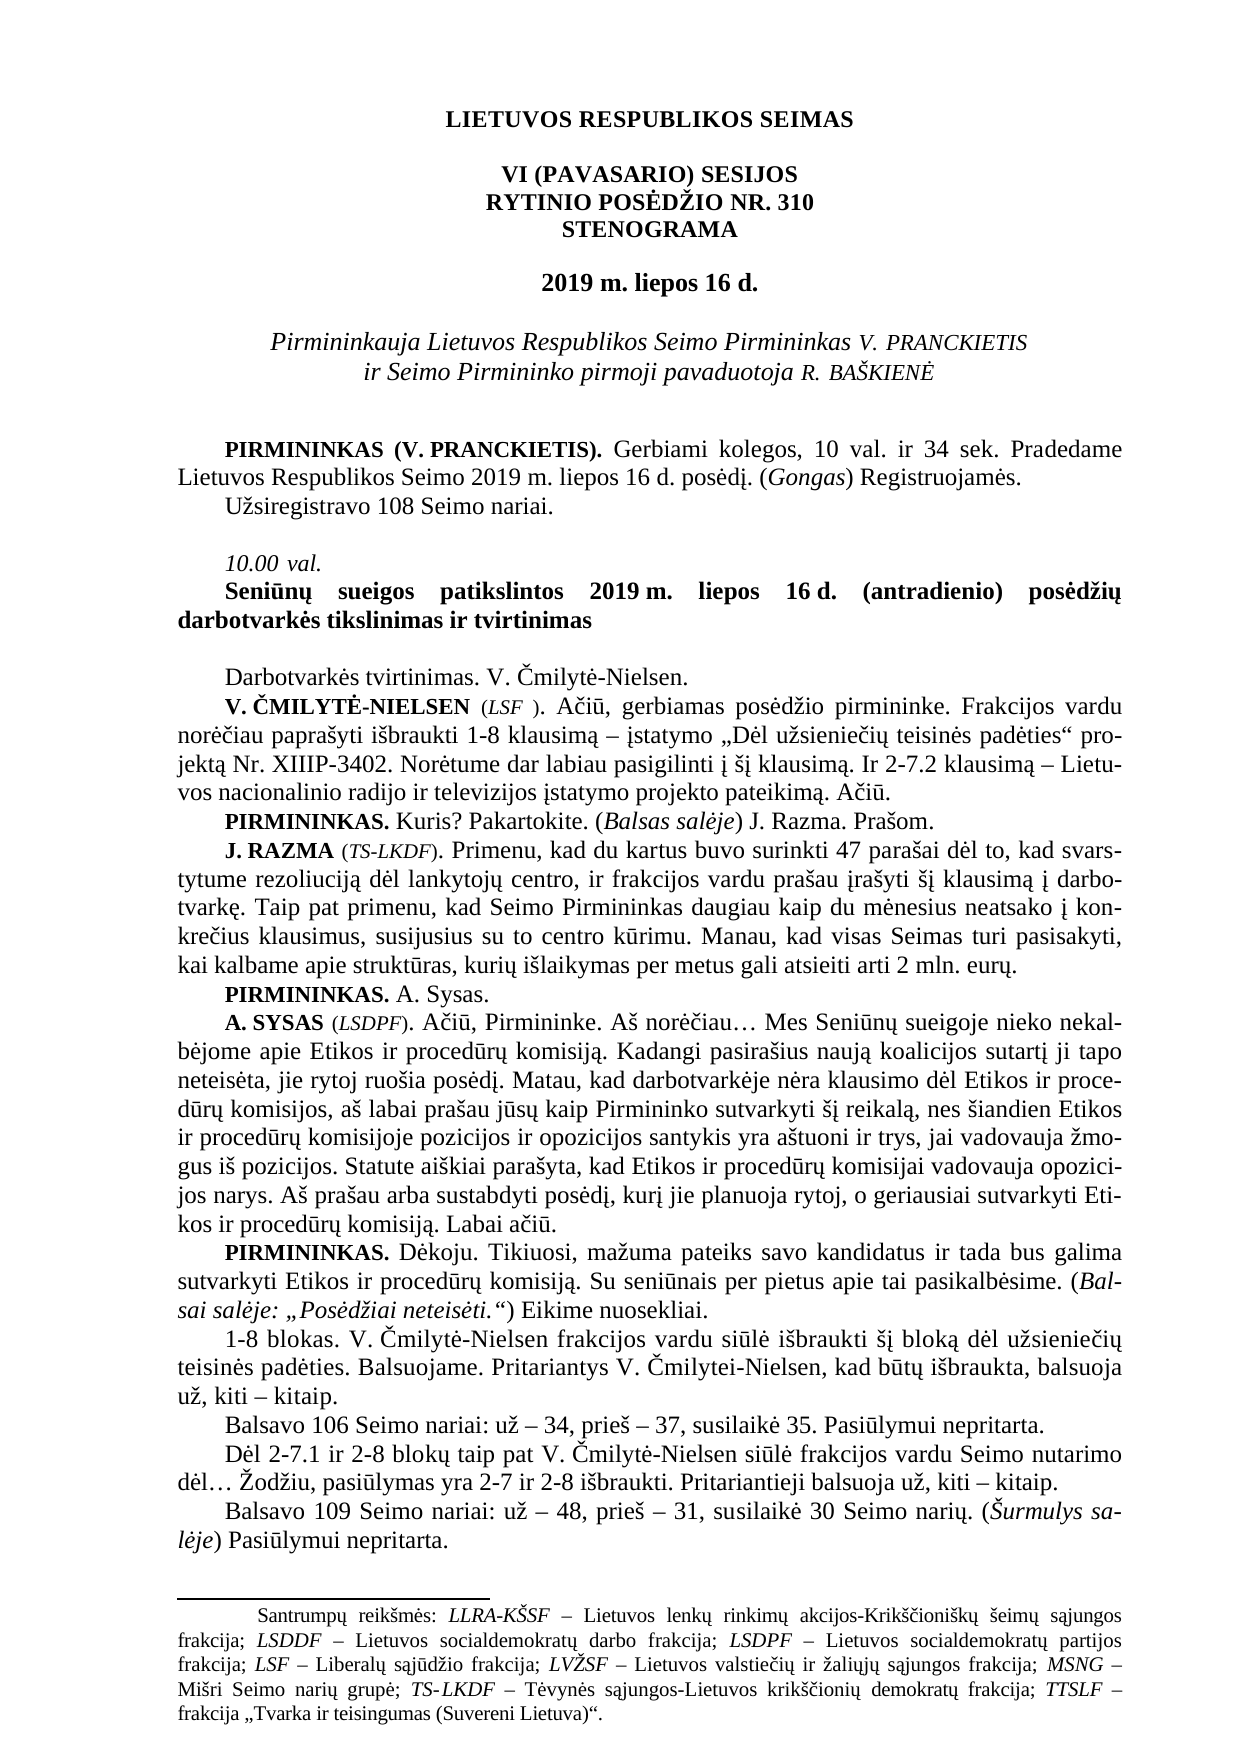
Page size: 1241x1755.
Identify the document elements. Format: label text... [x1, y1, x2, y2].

text Dėl 2-7.1 ir 2-8 blo­kų taip pat V. Čmi­ly­tė-Niel­sen siū­lė frak­ci­jos var­du Sei­mo nu­ta­ri­mo dėl… Žo­džiu, pa­siū­ly­mas yra 2-7 ir 2-8 iš­brauk­ti. Pri­ta­rian­tie­ji bal­suo­ja už, ki­ti – ki­taip. [177, 1439, 1122, 1496]
title RYTINIO posėdžio NR. 310 [177, 187, 1122, 215]
text 10.00 val. [224, 549, 1122, 576]
text V. ČMILYTĖ-NIELSEN (LSF). Ačiū, ger­bia­mas po­sė­džio pir­mi­nin­ke. Frak­ci­jos var­du no­rė­čiau pa­pra­šy­ti iš­brauk­ti 1-8 klau­si­mą – įsta­ty­mo „Dėl už­sie­nie­čių tei­si­nės pa­dė­ties“ pro­jek­tą Nr. XIIIP-3402. No­rė­tu­me dar la­biau pa­si­gi­lin­ti į šį klau­si­mą. Ir 2-7.2 klau­si­mą – Lie­tu­vos na­cio­na­li­nio ra­di­jo ir te­le­vi­zi­jos įsta­ty­mo pro­jek­to pa­tei­ki­mą. Ačiū. [177, 691, 1122, 806]
text PIRMININKAS. Dė­ko­ju. Ti­kiuo­si, ma­žu­ma pa­teiks sa­vo kan­di­da­tus ir ta­da bus ga­li­ma su­tvar­ky­ti Eti­kos ir pro­ce­dū­rų ko­mi­si­ją. Su se­niū­nais per pie­tus apie tai pa­si­kal­bė­si­me. (Bal­sai sa­lė­je: „Po­sė­džiai ne­tei­sė­ti.“) Ei­ki­me nuo­sek­liai. [177, 1237, 1122, 1324]
text PIRMININKAS (V. PRANCKIETIS). Ger­bia­mi ko­le­gos, 10 val. ir 34 sek. Pra­de­da­me Lie­tu­vos Res­pub­li­kos Sei­mo 2019 m. lie­pos 16 d. po­sė­dį. (Gon­gas) Re­gist­ruo­ja­mės. [177, 434, 1122, 491]
text 2019 m. liepos 16 d. [177, 267, 1122, 297]
text Bal­sa­vo 109 Sei­mo na­riai: už – 48, prieš – 31, su­si­lai­kė 30 Sei­mo na­rių. (Šur­mu­lys sa­lėje) Pa­siū­ly­mui ne­pri­tar­ta. [177, 1496, 1122, 1554]
text Bal­sa­vo 106 Sei­mo na­riai: už – 34, prieš – 37, su­si­lai­kė 35. Pa­siū­ly­mui ne­pri­tar­ta. [177, 1410, 1122, 1439]
text Santrumpų reikšmės: LLRA-KŠSF – Lietuvos lenkų rinkimų akcijos-Krikščioniškų šeimų sąjungos frakcija; LSDDF – Lietuvos socialdemokratų darbo frakcija; LSDPF – Lietuvos socialdemokratų partijos frakcija; LSF – Liberalų sąjūdžio frakcija; LVŽSF – Lietuvos valstiečių ir žaliųjų sąjungos frakcija; MSNG – Mišri Seimo narių grupė; TS‑LKDF – Tėvynės sąjungos-Lietuvos krikščionių demokratų frakcija; TTSLF – frakcija „Tvarka ir teisingumas (Suvereni Lietuva)“. [177, 1599, 1122, 1724]
text Už­si­re­gist­ra­vo 108 Sei­mo na­riai. [177, 491, 1122, 520]
title LIETUVOS RESPUBLIKOS SEIMAS [177, 105, 1122, 132]
text 1-8 blo­kas. V. Čmi­ly­tė-Niel­sen frak­ci­jos var­du siū­lė iš­brauk­ti šį blo­ką dėl už­sie­nie­čių teisi­nės pa­dė­ties. Bal­suo­ja­me. Pri­ta­rian­tys V. Čmi­ly­tei-Niel­sen, kad bū­tų iš­brauk­ta, bal­suo­ja už, ki­ti – ki­taip. [177, 1324, 1122, 1410]
text A. SYSAS (LSDPF). Ačiū, Pir­mi­nin­ke. Aš no­rė­čiau… Mes Se­niū­nų su­ei­go­je nie­ko ne­kal­bė­jo­me apie Eti­kos ir pro­ce­dū­rų ko­mi­si­ją. Ka­dan­gi pa­si­ra­šius nau­ją ko­a­li­ci­jos su­tar­tį ji ta­po ne­tei­sė­ta, jie ry­toj ruo­šia po­sė­dį. Ma­tau, kad dar­bo­tvarkėje nė­ra klau­si­mo dėl Eti­kos ir pro­ce­dū­rų ko­mi­si­jos, aš la­bai pra­šau jū­sų kaip Pir­mi­nin­ko su­tvar­ky­ti šį rei­ka­lą, nes šian­dien Eti­kos ir pro­ce­dū­rų ko­mi­si­jo­je po­zi­ci­jos ir opo­zi­ci­jos san­ty­kis yra aš­tuo­ni ir trys, jai va­do­vau­ja žmo­gus iš po­zi­ci­jos. Sta­tu­te aiš­kiai pa­ra­šy­ta, kad Eti­kos ir pro­ce­dū­rų ko­mi­si­jai va­do­vau­ja opo­zi­ci­jos na­rys. Aš pra­šau ar­ba su­stab­dy­ti po­sė­dį, ku­rį jie pla­nuo­ja ry­toj, o ge­riau­siai su­tvar­ky­ti Eti­kos ir pro­ce­dū­rų ko­mi­si­ją. La­bai ačiū. [177, 1007, 1122, 1237]
title VI (PAVASARIO) SESIJOS [177, 160, 1122, 187]
title STENOGRAMA [177, 215, 1122, 243]
text Dar­bo­tvarkės tvir­ti­ni­mas. V. Čmi­ly­tė-Niel­sen. [177, 662, 1122, 691]
text PIRMININKAS. A. Sy­sas. [177, 979, 1122, 1007]
text PIRMININKAS. Ku­ris? Pa­kar­to­ki­te. (Bal­sas sa­lė­je) J. Raz­ma. Pra­šom. [177, 806, 1122, 835]
text Pirmininkauja Lietuvos Respublikos Seimo Pirmininkas V. PRANCKIETIS ir Seimo Pirmininko pirmoji pavaduotoja R. BAŠKIENĖ [177, 326, 1122, 386]
text J. RAZMA (TS-LKDF). Pri­me­nu, kad du kar­tus bu­vo su­rink­ti 47 pa­ra­šai dėl to, kad svars­ty­tu­me re­zo­liu­ci­ją dėl lan­ky­to­jų cen­tro, ir frak­ci­jos var­du pra­šau įra­šy­ti šį klau­si­mą į dar­bo­tvarkę. Taip pat pri­me­nu, kad Sei­mo Pir­mi­nin­kas dau­giau kaip du mė­ne­sius ne­at­sa­ko į kon­kre­čius klau­si­mus, su­si­ju­sius su to cen­tro kū­ri­mu. Ma­nau, kad vi­sas Sei­mas tu­ri pa­si­sa­ky­ti, kai kal­ba­me apie struk­tū­ras, ku­rių iš­lai­ky­mas per me­tus ga­li at­si­ei­ti ar­ti 2 mln. eu­rų. [177, 835, 1122, 979]
text Se­niū­nų su­ei­gos pa­tiks­lin­tos 2019 m. lie­pos 16 d. (ant­ra­die­nio) po­sė­džių darbotvarkės tiks­li­ni­mas ir tvir­ti­ni­mas [177, 576, 1122, 634]
